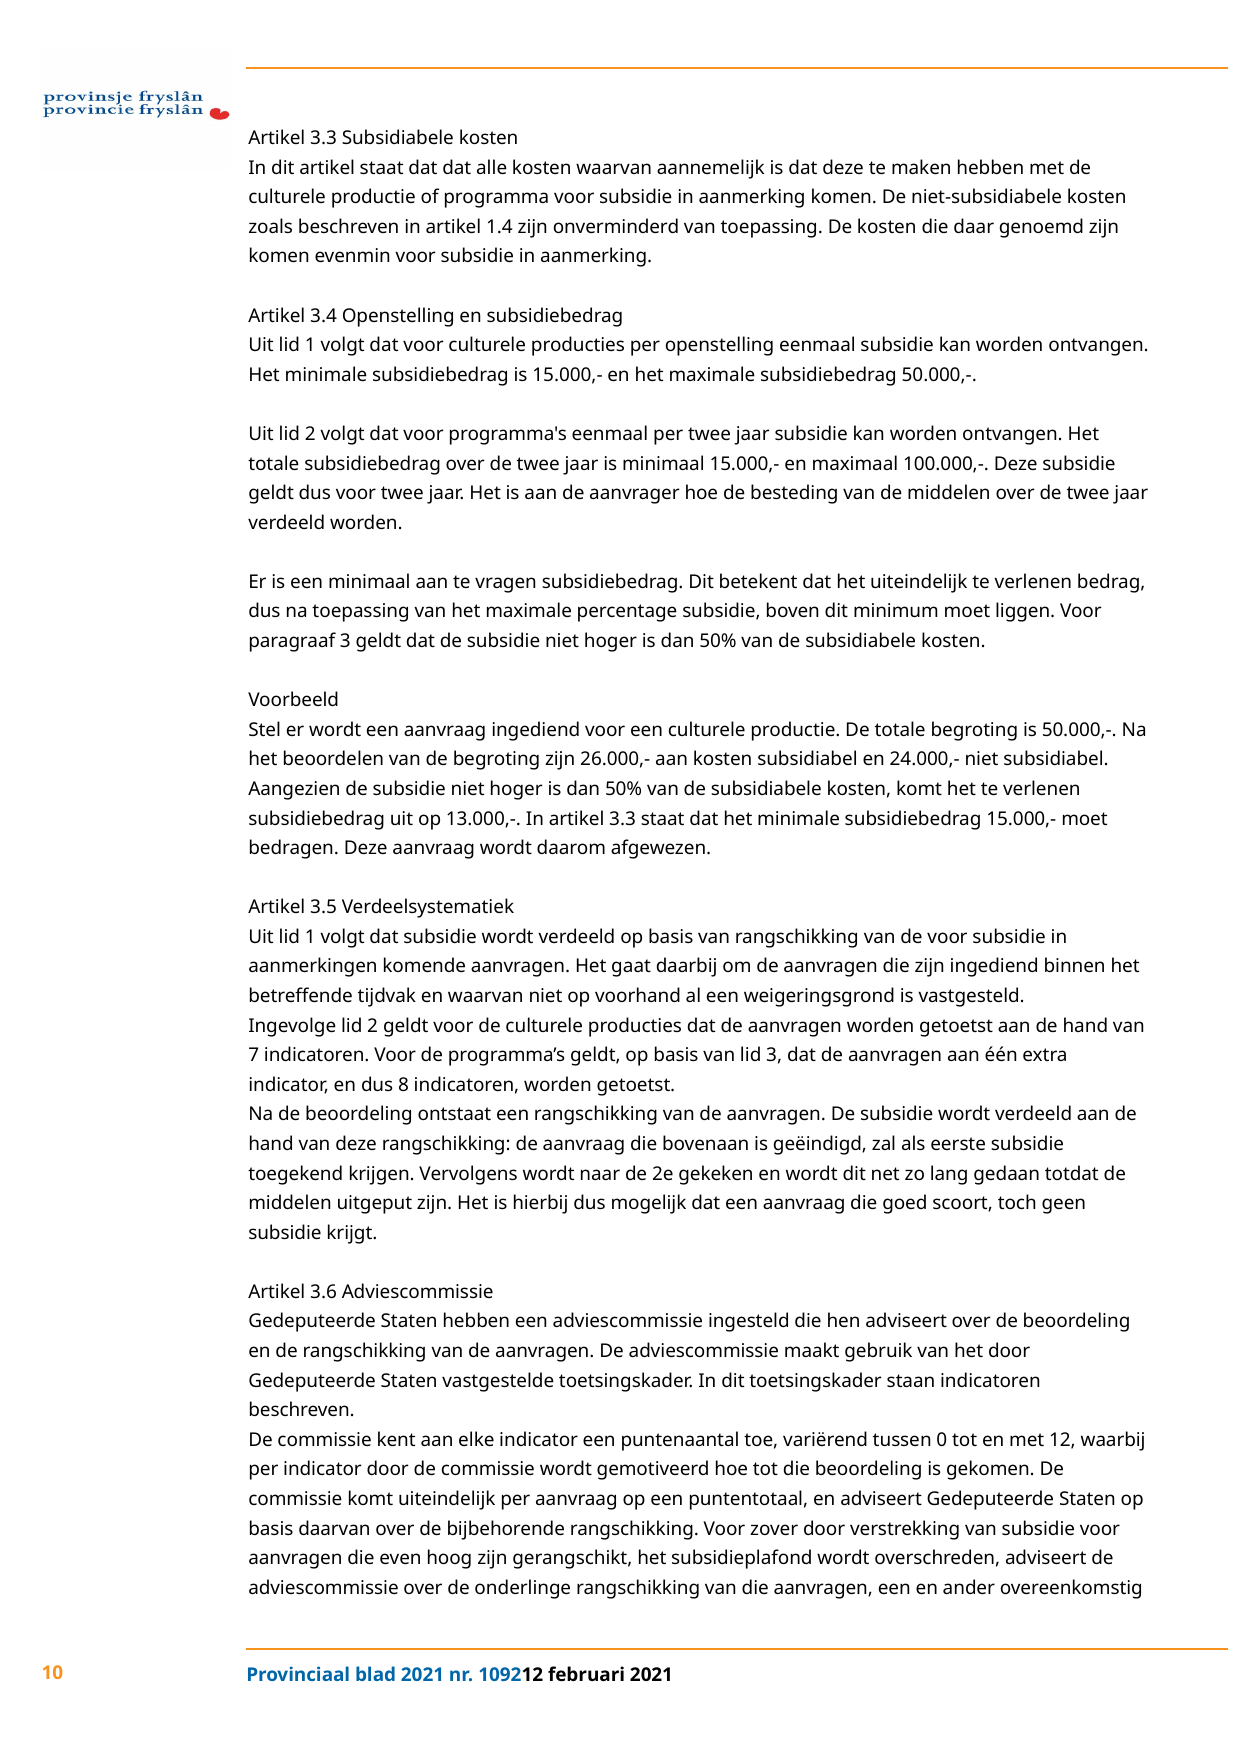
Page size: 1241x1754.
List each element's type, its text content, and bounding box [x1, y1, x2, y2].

text Uit lid 1 volgt dat subsidie wordt verdeeld op basis van rangschikking van de voor subsidie in aanmerkingen komende aanvragen. Het gaat daarbij om de aanvragen die zijn ingediend binnen het betreffende tijdvak en waarvan niet op voorhand al een weigeringsgrond is vastgesteld. [248, 923, 1152, 1008]
text In dit artikel staat dat dat alle kosten waarvan aannemelijk is dat deze te maken hebben met de culturele productie of programma voor subsidie in aanmerking komen. De niet-subsidiabele kosten zoals beschreven in artikel 1.4 zijn onverminderd van toepassing. De kosten die daar genoemd zijn komen evenmin voor subsidie in aanmerking. [248, 154, 1152, 268]
text Na de beoordeling ontstaat een rangschikking van de aanvragen. De subsidie wordt verdeeld aan de hand van deze rangschikking: de aanvraag die bovenaan is geëindigd, zal als eerste subsidie toegekend krijgen. Vervolgens wordt naar de 2e gekeken en wordt dit net zo lang gedaan totdat de middelen uitgeput zijn. Het is hierbij dus mogelijk dat een aanvraag die goed scoort, toch geen subsidie krijgt. [248, 1101, 1152, 1245]
text Voorbeeld [248, 686, 1152, 712]
text Artikel 3.4 Openstelling en subsidiebedrag [248, 302, 1152, 328]
picture [41, 47, 231, 172]
text Artikel 3.3 Subsidiabele kosten [248, 124, 1152, 150]
text Stel er wordt een aanvraag ingediend voor een culturele productie. De totale begroting is 50.000,-. Na het beoordelen van de begroting zijn 26.000,- aan kosten subsidiabel en 24.000,- niet subsidiabel. Aangezien de subsidie niet hoger is dan 50% van de subsidiabele kosten, komt het te verlenen subsidiebedrag uit op 13.000,-. In artikel 3.3 staat dat het minimale subsidiebedrag 15.000,- moet bedragen. Deze aanvraag wordt daarom afgewezen. [248, 716, 1152, 860]
text Uit lid 1 volgt dat voor culturele producties per openstelling eenmaal subsidie kan worden ontvangen. Het minimale subsidiebedrag is 15.000,- en het maximale subsidiebedrag 50.000,-. [248, 331, 1152, 387]
text Artikel 3.5 Verdeelsystematiek [248, 893, 1152, 919]
text Gedeputeerde Staten hebben een adviescommissie ingesteld die hen adviseert over de beoordeling en de rangschikking van de aanvragen. De adviescommissie maakt gebruik van het door Gedeputeerde Staten vastgestelde toetsingskader. In dit toetsingskader staan indicatoren beschreven. [248, 1308, 1152, 1422]
text Ingevolge lid 2 geldt voor de culturele producties dat de aanvragen worden getoetst aan de hand van 7 indicatoren. Voor de programma’s geldt, op basis van lid 3, dat de aanvragen aan één extra indicator, en dus 8 indicatoren, worden getoetst. [248, 1012, 1152, 1097]
text Er is een minimaal aan te vragen subsidiebedrag. Dit betekent dat het uiteindelijk te verlenen bedrag, dus na toepassing van het maximale percentage subsidie, boven dit minimum moet liggen. Voor paragraaf 3 geldt dat de subsidie niet hoger is dan 50% van de subsidiabele kosten. [248, 568, 1152, 653]
text De commissie kent aan elke indicator een puntenaantal toe, variërend tussen 0 tot en met 12, waarbij per indicator door de commissie wordt gemotiveerd hoe tot die beoordeling is gekomen. De commissie komt uiteindelijk per aanvraag op een puntentotaal, en adviseert Gedeputeerde Staten op basis daarvan over de bijbehorende rangschikking. Voor zover door verstrekking van subsidie voor aanvragen die even hoog zijn gerangschikt, het subsidieplafond wordt overschreden, adviseert de adviescommissie over de onderlinge rangschikking van die aanvragen, een en ander overeenkomstig [248, 1426, 1152, 1600]
text Uit lid 2 volgt dat voor programma's eenmaal per twee jaar subsidie kan worden ontvangen. Het totale subsidiebedrag over de twee jaar is minimaal 15.000,- en maximaal 100.000,-. Deze subsidie geldt dus voor twee jaar. Het is aan de aanvrager hoe de besteding van de middelen over de twee jaar verdeeld worden. [248, 420, 1152, 535]
text Artikel 3.6 Adviescommissie [248, 1278, 1152, 1304]
